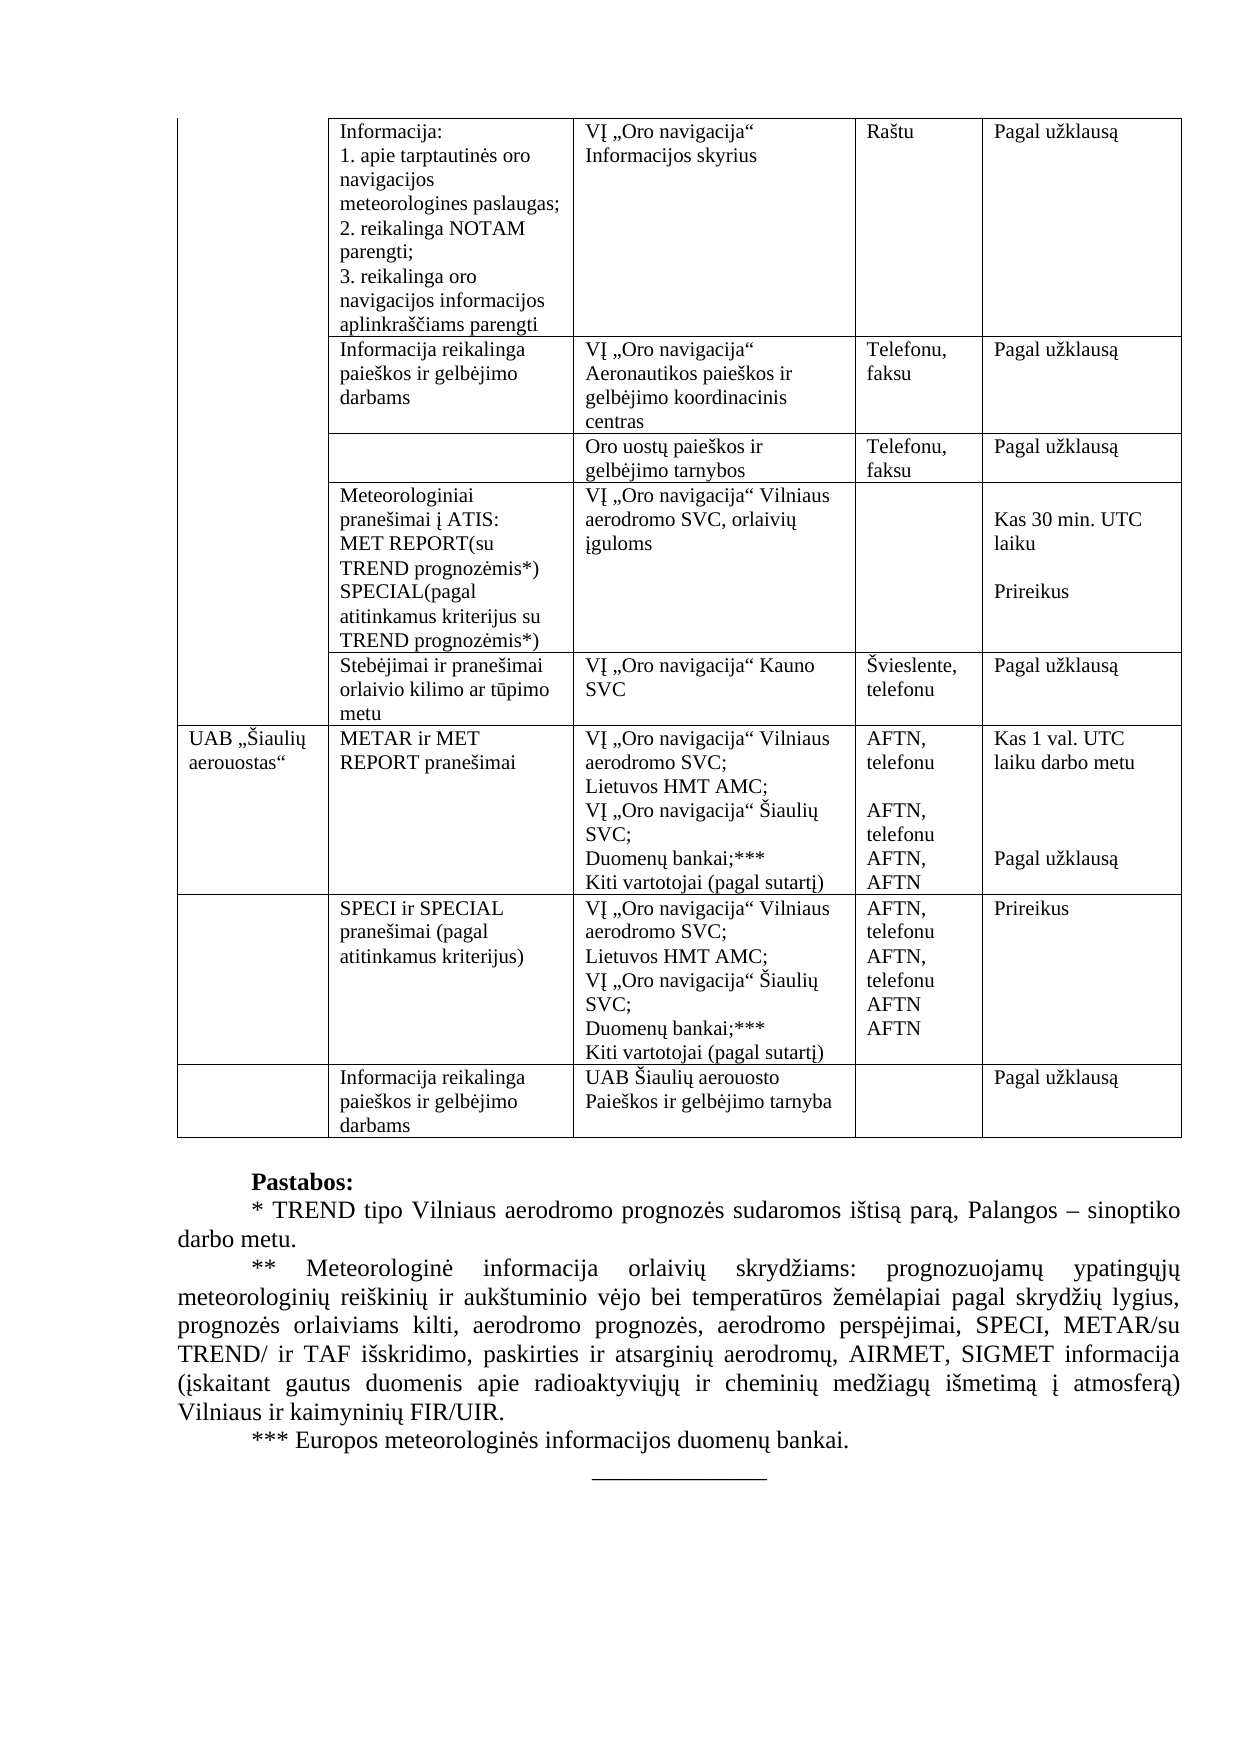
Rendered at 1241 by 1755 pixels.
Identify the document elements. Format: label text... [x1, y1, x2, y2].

table_cell UAB Šiaulių aerouosto Paieškos ir gelbėjimo tarnyba [574, 1065, 855, 1137]
table_cell Informacija reikalinga paieškos ir gelbėjimo darbams [329, 1065, 573, 1137]
table_cell Kas 30 min. UTC laiku Prireikus [983, 483, 1181, 652]
table_cell VĮ „Oro navigacija“ Vilniaus aerodromo SVC, orlaivių įguloms [574, 483, 855, 652]
table_cell Pagal užklausą [983, 1065, 1181, 1137]
table_cell [178, 118, 328, 336]
text *** Europos meteorologinės informacijos duomenų bankai. [177, 1426, 1181, 1454]
text Pastabos: [177, 1167, 1181, 1196]
table_cell [856, 483, 982, 652]
table_cell AFTN, telefonu AFTN, telefonu AFTN AFTN [856, 895, 982, 1064]
table_cell AFTN, telefonu AFTN, telefonu AFTN, AFTN [856, 726, 982, 894]
table_cell [178, 482, 328, 652]
table_cell UAB „Šiaulių aerouostas“ [178, 726, 328, 894]
text ______________ [177, 1454, 1181, 1483]
table_cell VĮ „Oro navigacija“ Vilniaus aerodromo SVC; Lietuvos HMT AMC; VĮ „Oro navigacija“ Šiaulių SVC; Duomenų bankai;*** Kiti vartotojai (pagal sutartį) [574, 726, 855, 894]
table_cell VĮ „Oro navigacija“ Kauno SVC [574, 653, 855, 725]
table_cell Informacija: 1. apie tarptautinės oro navigacijos meteorologines paslaugas; 2. reikalinga NOTAM parengti; 3. reikalinga oro navigacijos informacijos aplinkraščiams parengti [329, 119, 573, 336]
table_cell [178, 652, 328, 725]
table_cell Pagal užklausą [983, 119, 1181, 336]
table_cell Kas 1 val. UTC laiku darbo metu Pagal užklausą [983, 726, 1181, 894]
table_cell Pagal užklausą [983, 337, 1181, 433]
table_cell Pagal užklausą [983, 653, 1181, 725]
table_cell Telefonu, faksu [856, 337, 982, 433]
table_cell Informacija reikalinga paieškos ir gelbėjimo darbams [329, 337, 573, 433]
table_cell VĮ „Oro navigacija“ Informacijos skyrius [574, 119, 855, 336]
table_cell Telefonu, faksu [856, 434, 982, 482]
table_cell [329, 434, 573, 482]
table_cell Pagal užklausą [983, 434, 1181, 482]
table_cell [178, 433, 328, 482]
table_cell METAR ir MET REPORT pranešimai [329, 726, 573, 894]
table_cell Raštu [856, 119, 982, 336]
text * TREND tipo Vilniaus aerodromo prognozės sudaromos ištisą parą, Palangos – sinoptiko darbo metu. [177, 1196, 1181, 1253]
table_cell VĮ „Oro navigacija“ Vilniaus aerodromo SVC; Lietuvos HMT AMC; VĮ „Oro navigacija“ Šiaulių SVC; Duomenų bankai;*** Kiti vartotojai (pagal sutartį) [574, 895, 855, 1064]
table_cell [178, 895, 328, 1064]
table_cell Stebėjimai ir pranešimai orlaivio kilimo ar tūpimo metu [329, 653, 573, 725]
table_cell SPECI ir SPECIAL pranešimai (pagal atitinkamus kriterijus) [329, 895, 573, 1064]
table_cell Oro uostų paieškos ir gelbėjimo tarnybos [574, 434, 855, 482]
table_cell [178, 336, 328, 433]
table_cell Švieslente, telefonu [856, 653, 982, 725]
table_cell Meteorologiniai pranešimai į ATIS: MET REPORT(su TREND prognozėmis*) SPECIAL(pagal atitinkamus kriterijus su TREND prognozėmis*) [329, 483, 573, 652]
table_cell [856, 1065, 982, 1137]
table_cell [178, 1065, 328, 1137]
text ** Meteorologinė informacija orlaivių skrydžiams: prognozuojamų ypatingųjų meteorologinių reiškinių ir aukštuminio vėjo bei temperatūros žemėlapiai pagal skrydžių lygius, prognozės orlaiviams kilti, aerodromo prognozės, aerodromo perspėjimai, SPECI, METAR/su TREND/ ir TAF išskridimo, paskirties ir atsarginių aerodromų, AIRMET, SIGMET informacija (įskaitant gautus duomenis apie radioaktyviųjų ir cheminių medžiagų išmetimą į atmosferą) Vilniaus ir kaimyninių FIR/UIR. [177, 1253, 1181, 1426]
table_cell VĮ „Oro navigacija“ Aeronautikos paieškos ir gelbėjimo koordinacinis centras [574, 337, 855, 433]
table_cell Prireikus [983, 895, 1181, 1064]
